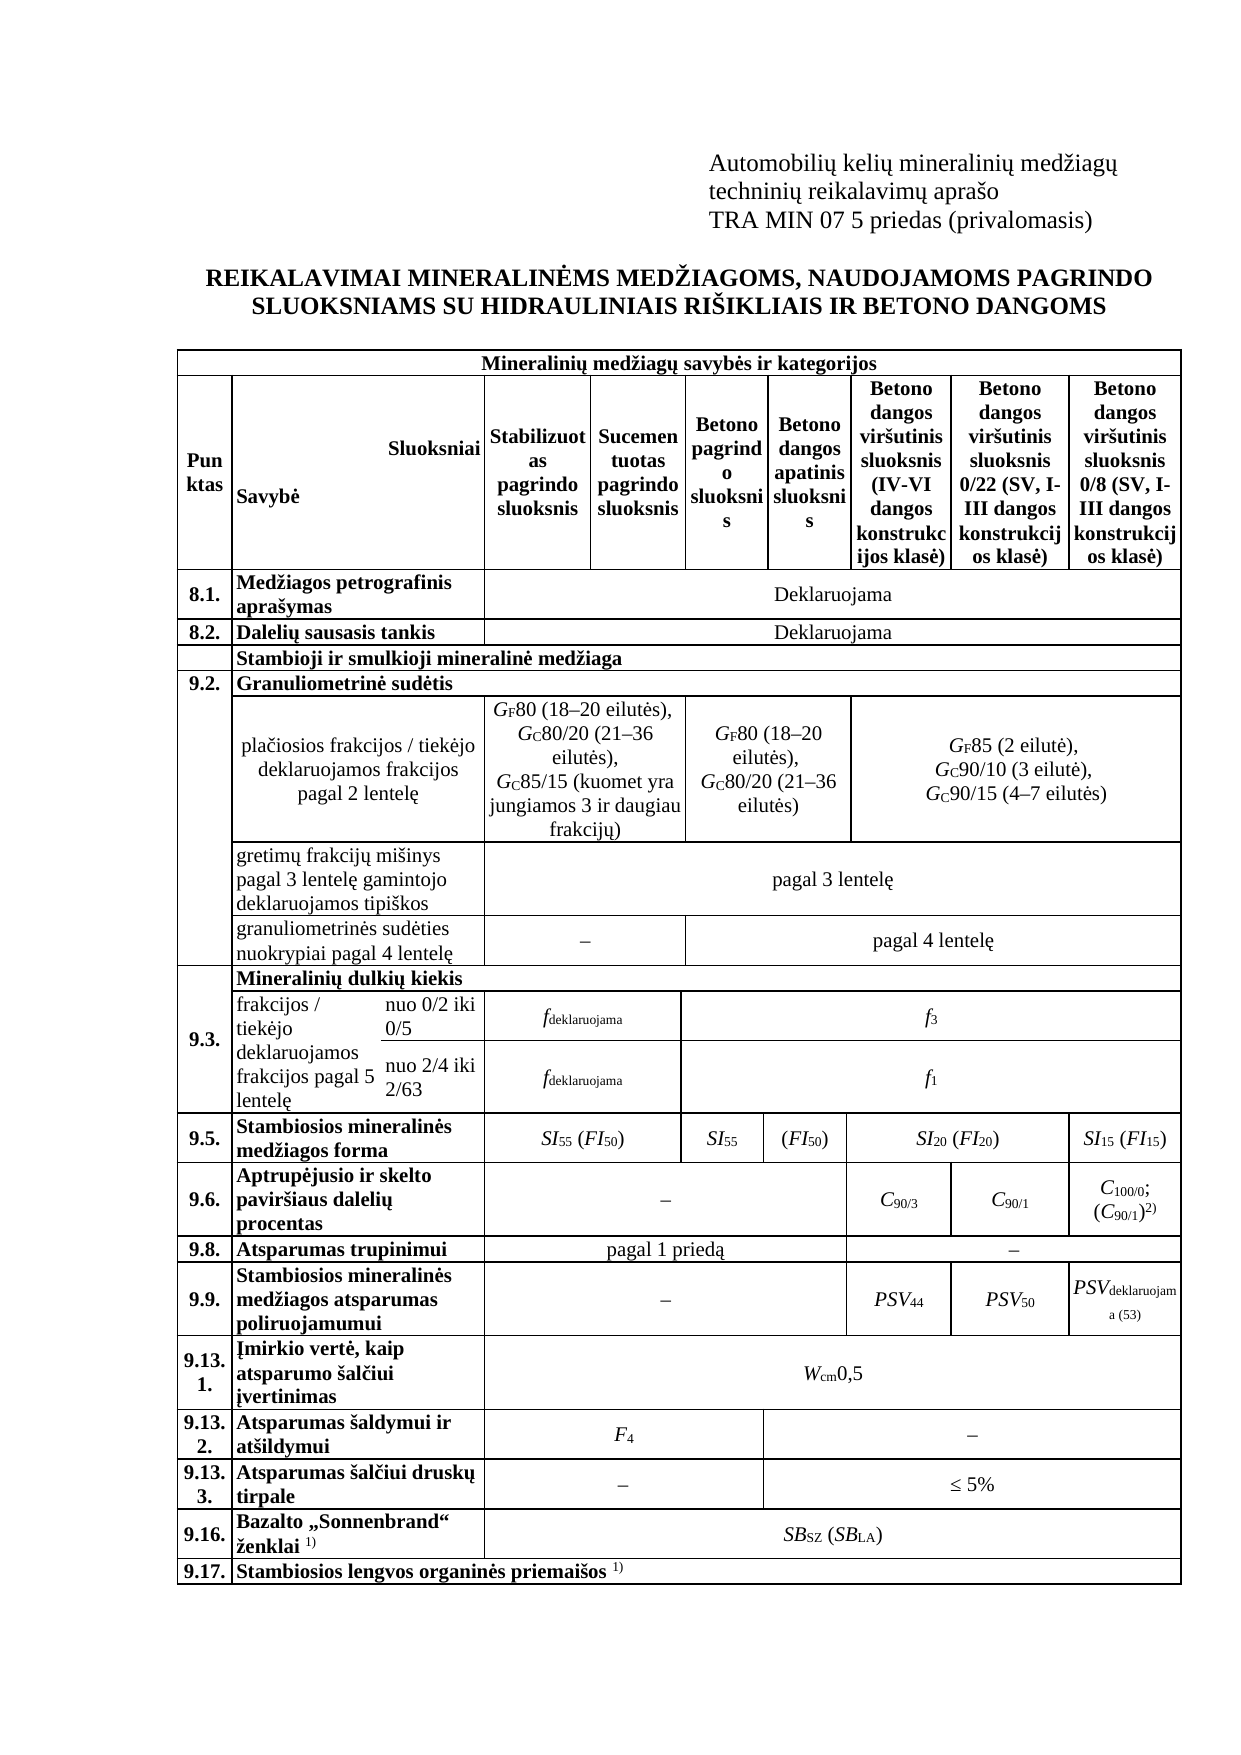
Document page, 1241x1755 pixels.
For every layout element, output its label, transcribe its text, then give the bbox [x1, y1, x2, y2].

table_cell 9.13.1. [178, 1336, 231, 1408]
table_cell – [485, 1263, 846, 1335]
table_cell C90/3 [847, 1163, 950, 1235]
table_cell nuo 2/4 iki 2/63 [381, 1041, 484, 1112]
table_cell Deklaruojama [485, 570, 1180, 618]
table_cell PSV44 [847, 1263, 950, 1335]
table_cell SBSZ (SBLA) [485, 1510, 1180, 1558]
table_cell F4 [485, 1410, 763, 1458]
table_cell – [847, 1237, 851, 1261]
table_cell SI55 (FI50) [485, 1114, 680, 1162]
table_cell 9.6. [178, 1163, 231, 1235]
table_cell [178, 841, 231, 915]
table_cell – [485, 1460, 763, 1508]
table_cell GF85 (2 eilutė), GC90/10 (3 eilutė), GC90/15 (4–7 eilutės) [852, 697, 1180, 841]
table_cell pagal 4 lentelę [686, 916, 1180, 964]
table_cell PSVdeklaruojama (53) [1070, 1263, 1180, 1335]
table_cell Betono dangos apatinis sluoksnis [769, 376, 850, 568]
text techninių reikalavimų aprašo [177, 176, 1181, 205]
table_cell 9.3. [178, 966, 231, 1112]
table_cell f3 [682, 992, 1180, 1040]
table_cell Sluoksniai Savybė [233, 376, 484, 568]
table_cell C100/0; (C90/1)2) [1070, 1163, 1180, 1235]
table_cell – [485, 1163, 846, 1235]
table_cell 9.9. [178, 1263, 231, 1335]
table_cell – [764, 1410, 1180, 1458]
table_cell pagal 3 lentelę [485, 843, 1180, 915]
table_cell f1 [682, 1041, 1180, 1112]
table_cell [178, 695, 231, 841]
table_cell Wcm0,5 [485, 1336, 1180, 1408]
table_cell SI15 (FI15) [1070, 1114, 1180, 1162]
table_cell (FI50) [764, 1114, 846, 1162]
table_cell 9.5. [178, 1114, 231, 1162]
table_cell ≤ 5% [764, 1460, 1180, 1508]
table_cell C90/1 [952, 1163, 1068, 1235]
table_cell plačiosios frakcijos / tiekėjo deklaruojamos frakcijos pagal 2 lentelę [233, 697, 484, 841]
table_cell Betono pagrindo sluoksnis [686, 376, 767, 568]
table_cell Punktas [178, 376, 231, 568]
text REIKALAVIMAI MINERALINĖMS MEDŽIAGOMS, NAUDOJAMOMS PAGRINDO SLUOKSNIAMS SU HIDRAULINIAIS RIŠIKLIAIS IR BETONO DANGOMS [177, 263, 1181, 320]
table_cell 8.1. [178, 570, 231, 618]
table_cell fdeklaruojama [485, 992, 680, 1040]
table_cell PSV50 [952, 1263, 1068, 1335]
table_cell Stabilizuotas pagrindo sluoksnis [485, 376, 590, 568]
table_cell SI55 [682, 1114, 763, 1162]
table_cell [178, 915, 231, 964]
table_cell 9.16. [178, 1510, 231, 1558]
table_cell fdeklaruojama [485, 1041, 680, 1112]
text Automobilių kelių mineralinių medžiagų [702, 148, 1181, 176]
table_cell – [485, 916, 685, 964]
table_cell Sucementuotas pagrindo sluoksnis [591, 376, 685, 568]
table_cell SI20 (FI20) [847, 1114, 1068, 1162]
text TRA MIN 07 5 priedas (privalomasis) [177, 205, 1181, 234]
table_cell GF80 (18–20 eilutės), GC80/20 (21–36 eilutės) [686, 697, 850, 841]
